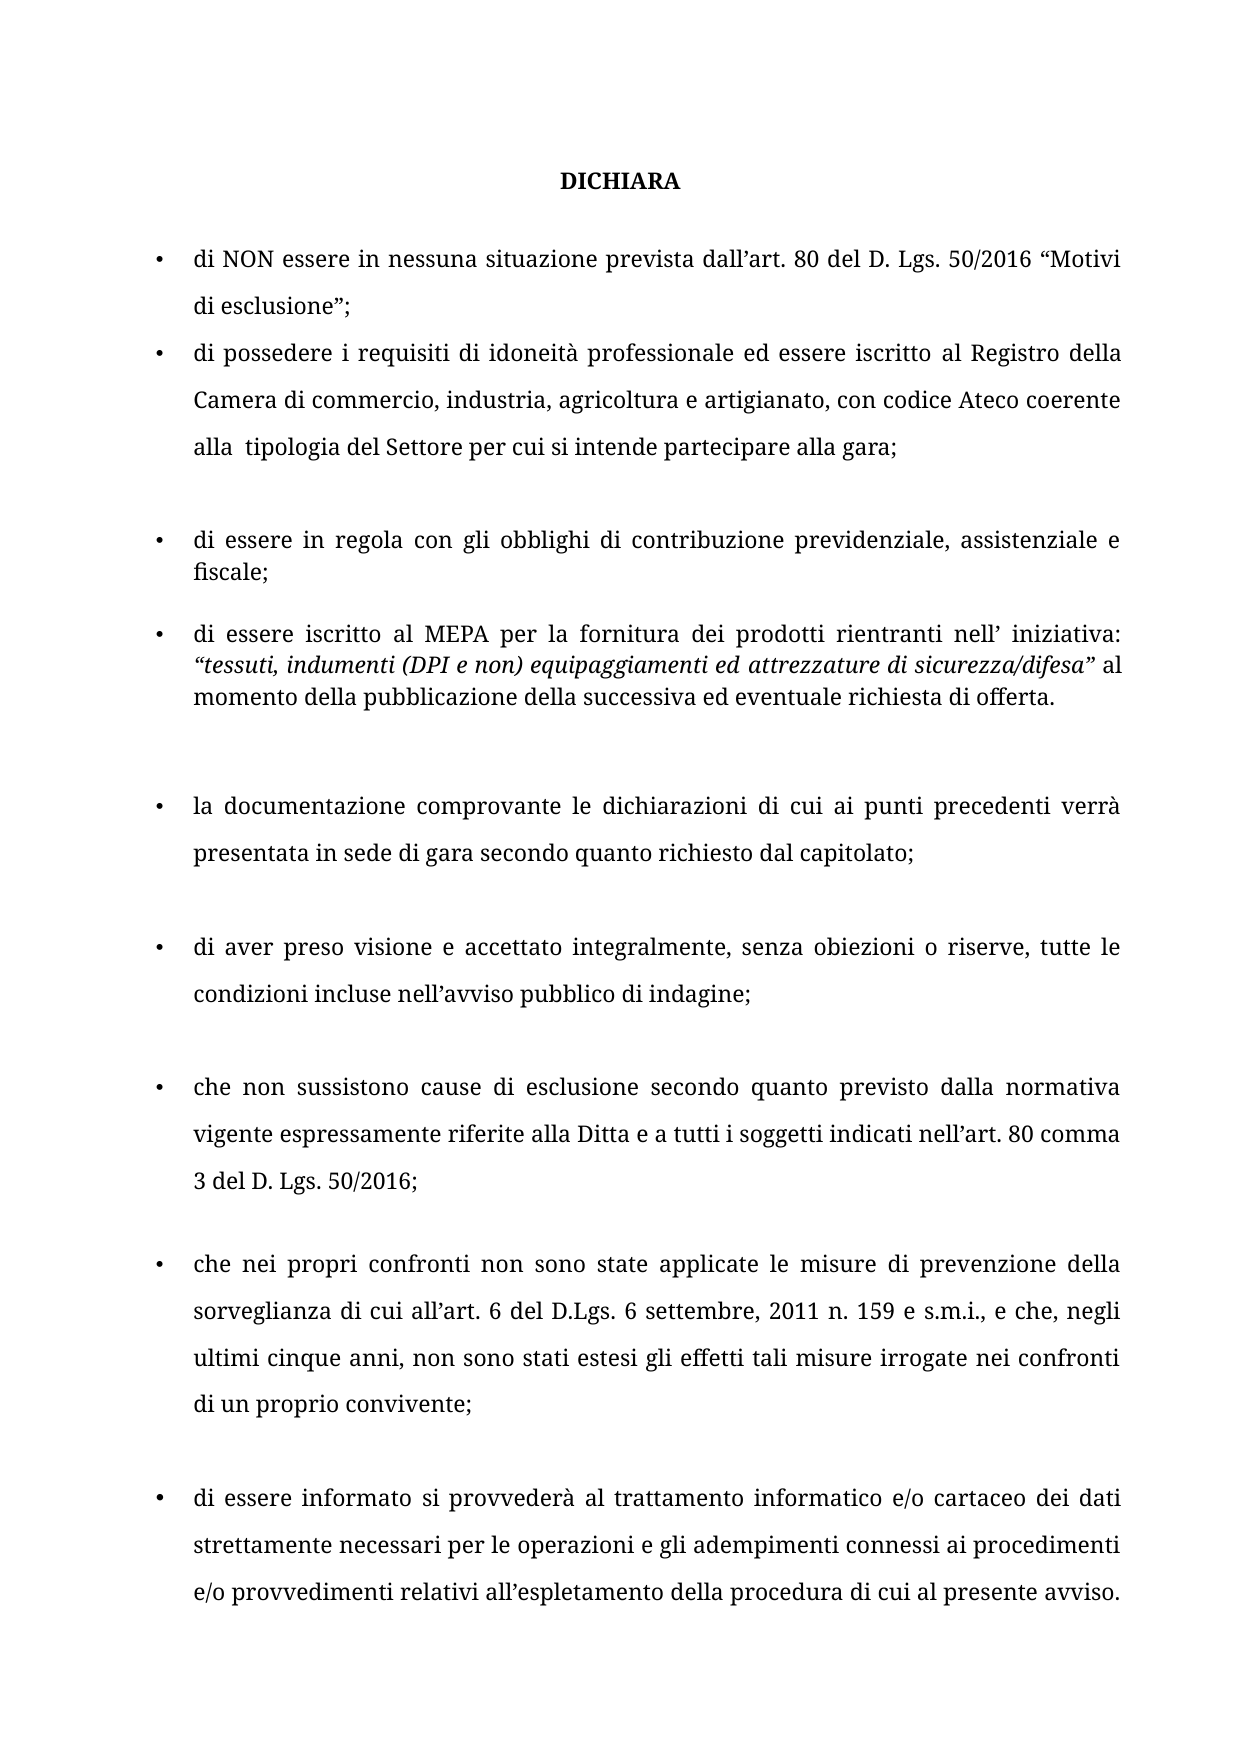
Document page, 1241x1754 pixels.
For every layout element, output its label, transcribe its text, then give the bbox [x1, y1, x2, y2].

list di essere in regola con gli obblighi di contribuzione previdenziale, assistenziale e fiscale; [156, 524, 1122, 587]
list la documentazione comprovante le dichiarazioni di cui ai punti precedenti verrà presentata in sede di gara secondo quanto richiesto dal capitolato; [156, 790, 1122, 868]
list di aver preso visione e accettato integralmente, senza obiezioni o riserve, tutte le condizioni incluse nell’avviso pubblico di indagine; [156, 931, 1122, 1009]
text DICHIARA [118, 165, 1122, 196]
list di essere iscritto al MEPA per la fornitura dei prodotti rientranti nell’ iniziativa: “tessuti, indumenti (DPI e non) equipaggiamenti ed attrezzature di sicurezza/difesa” al momento della pubblicazione della successiva ed eventuale richiesta di offerta. [156, 618, 1122, 712]
list di NON essere in nessuna situazione prevista dall’art. 80 del D. Lgs. 50/2016 “Motivi di esclusione”; [156, 243, 1122, 321]
list che nei propri confronti non sono state applicate le misure di prevenzione della sorveglianza di cui all’art. 6 del D.Lgs. 6 settembre, 2011 n. 159 e s.m.i., e che, negli ultimi cinque anni, non sono stati estesi gli effetti tali misure irrogate nei confronti di un proprio convivente; [156, 1248, 1122, 1420]
list che non sussistono cause di esclusione secondo quanto previsto dalla normativa vigente espressamente riferite alla Ditta e a tutti i soggetti indicati nell’art. 80 comma 3 del D. Lgs. 50/2016; [156, 1071, 1122, 1196]
list di essere informato si provvederà al trattamento informatico e/o cartaceo dei dati strettamente necessari per le operazioni e gli adempimenti connessi ai procedimenti e/o provvedimenti relativi all’espletamento della procedura di cui al presente avviso. [156, 1482, 1122, 1607]
list di possedere i requisiti di idoneità professionale ed essere iscritto al Registro della Camera di commercio, industria, agricoltura e artigianato, con codice Ateco coerente alla tipologia del Settore per cui si intende partecipare alla gara; [156, 337, 1122, 462]
